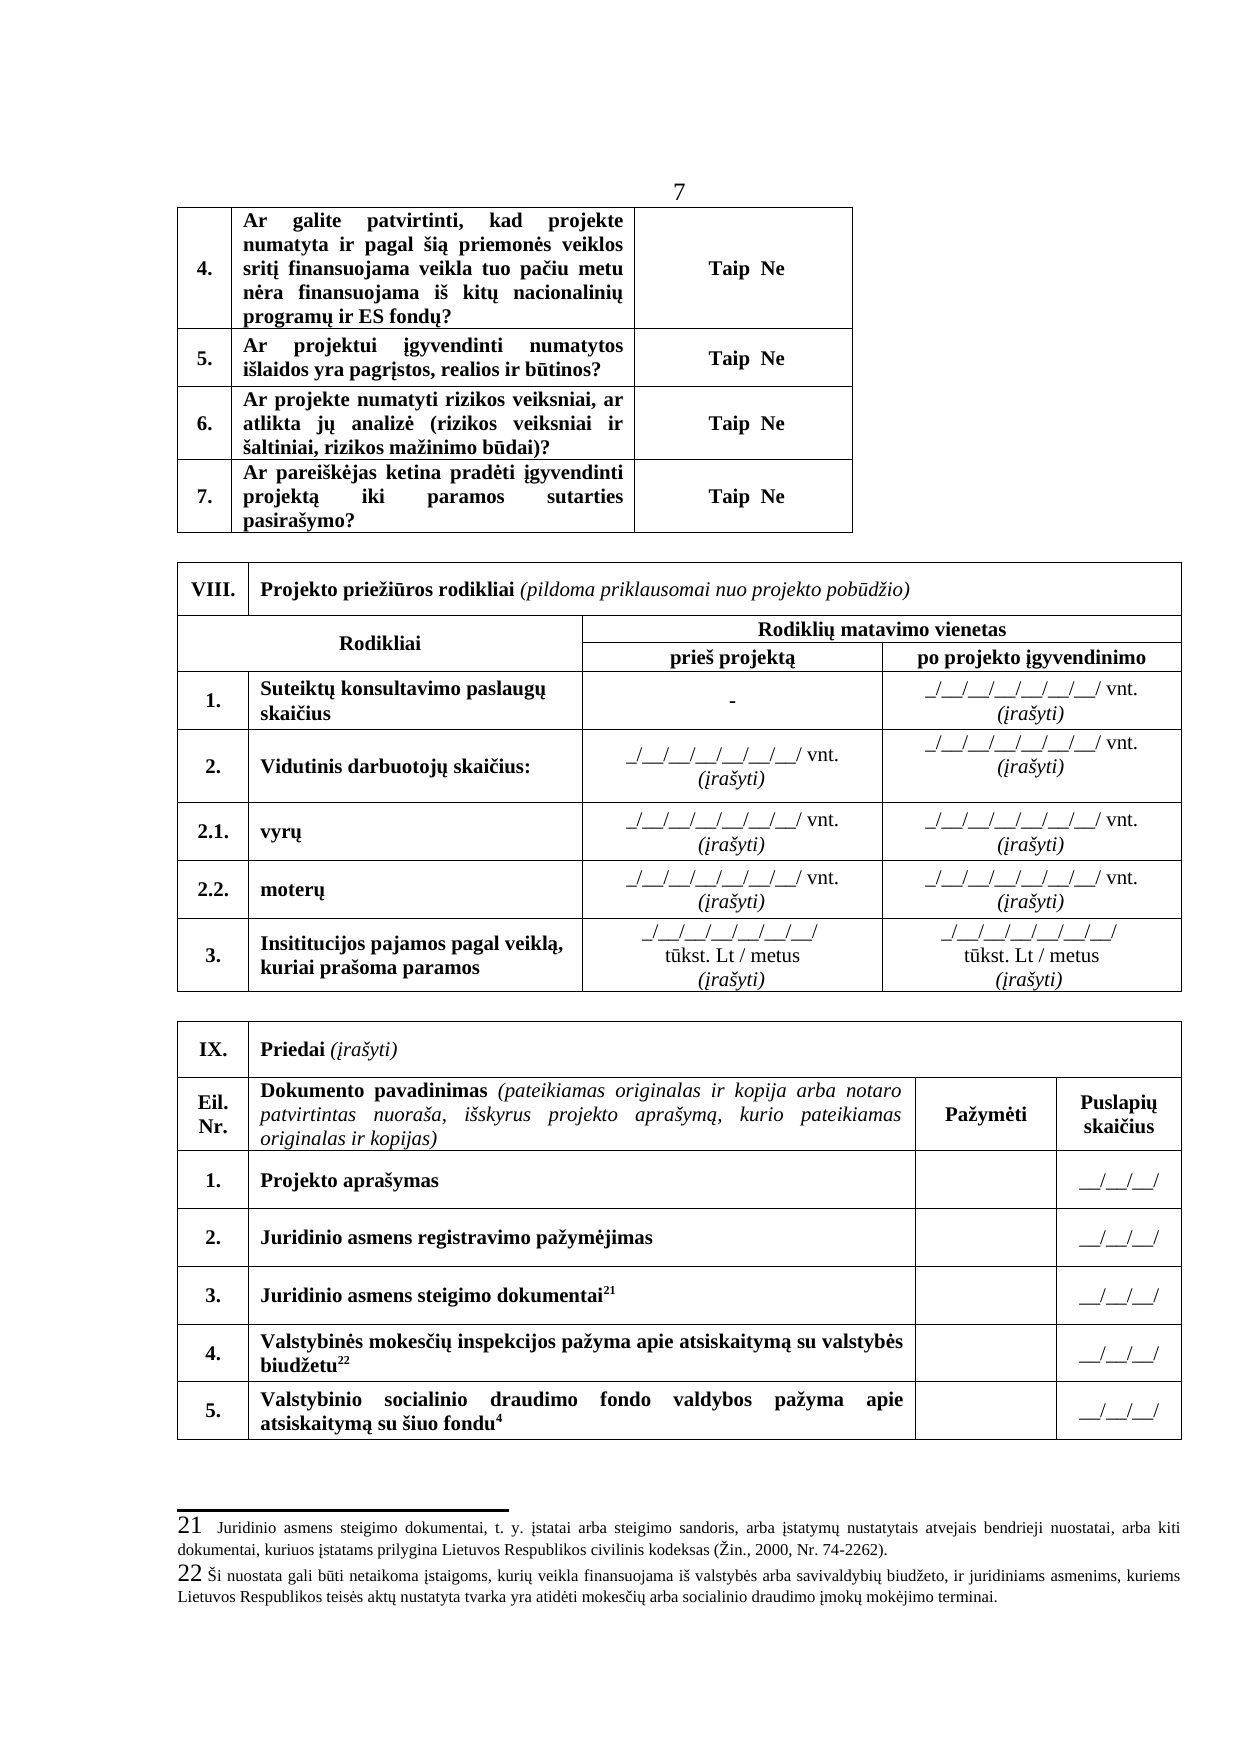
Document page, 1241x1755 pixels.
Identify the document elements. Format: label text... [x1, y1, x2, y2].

table_cell 2. [178, 730, 248, 802]
table_cell Juridinio asmens registravimo pažymėjimas [249, 1209, 915, 1266]
table_cell Ar galite patvirtinti, kad projekte numatyta ir pagal šią priemonės veiklos sritį finansuojama veikla tuo pačiu metu nėra finansuojama iš kitų nacionalinių programų ir ES fondų? [232, 208, 634, 328]
table_cell Projekto aprašymas [249, 1151, 915, 1208]
table_cell [916, 1325, 1056, 1381]
table_cell Taip Ne [635, 208, 852, 328]
table_cell _/__/__/__/__/__/__/ vnt. (įrašyti) [583, 803, 882, 860]
table_cell Ar projektui įgyvendinti numatytos išlaidos yra pagrįstos, realios ir būtinos? [232, 329, 634, 386]
table_cell moterų [249, 861, 582, 918]
table_cell Ar pareiškėjas ketina pradėti įgyvendinti projektą iki paramos sutarties pasirašymo? [232, 460, 634, 532]
table_cell Insititucijos pajamos pagal veiklą, kuriai prašoma paramos [249, 919, 582, 991]
table_cell po projekto įgyvendinimo [883, 643, 1181, 671]
table_cell _/__/__/__/__/__/__/ vnt. (įrašyti) [883, 672, 1181, 729]
table_cell _/__/__/__/__/__/__/ vnt. (įrašyti) [883, 803, 1181, 860]
table_cell 2.1. [178, 803, 248, 860]
table_header Projekto priežiūros rodikliai (pildoma priklausomai nuo projekto pobūdžio) [249, 563, 1181, 615]
table_cell 4. [178, 1325, 248, 1381]
table_header Priedai (įrašyti) [249, 1022, 1181, 1077]
table_cell 5. [178, 1382, 248, 1439]
table_cell [853, 207, 1181, 328]
table_cell Suteiktų konsultavimo paslaugų skaičius [249, 672, 582, 729]
table_cell __/__/__/ [1057, 1382, 1181, 1439]
table_cell - [583, 672, 882, 729]
table_cell Taip Ne [635, 329, 852, 386]
table_cell __/__/__/ [1057, 1325, 1181, 1381]
table_cell 5. [178, 329, 231, 386]
table_cell [916, 1151, 1056, 1208]
table_cell Ar projekte numatyti rizikos veiksniai, ar atlikta jų analizė (rizikos veiksniai ir šaltiniai, rizikos mažinimo būdai)? [232, 387, 634, 459]
table_cell [853, 328, 1181, 386]
table_cell _/__/__/__/__/__/__/ vnt. (įrašyti) [583, 730, 882, 802]
table_cell Juridinio asmens steigimo dokumentai [249, 1267, 915, 1323]
table_cell Taip Ne [635, 387, 852, 459]
table_cell Valstybinės mokesčių inspekcijos pažyma apie atsiskaitymą su valstybės biudžetu [249, 1325, 915, 1381]
table_cell 6. [178, 387, 231, 459]
table_cell 3. [178, 919, 248, 991]
table_cell [916, 1209, 1056, 1266]
table_cell [853, 459, 1181, 532]
table_header IX. [178, 1022, 248, 1077]
table_header VIII. [178, 563, 248, 615]
table_cell 2. [178, 1209, 248, 1266]
table_cell Pažymėti [916, 1078, 1056, 1150]
table_cell Taip Ne [635, 460, 852, 532]
table_cell Eil. Nr. [178, 1078, 248, 1150]
table_cell __/__/__/ [1057, 1209, 1181, 1266]
table_cell __/__/__/ [1057, 1151, 1181, 1208]
table_cell [853, 386, 1181, 459]
table_cell 3. [178, 1267, 248, 1323]
table_cell Rodikliai [178, 616, 582, 671]
table_cell _/__/__/__/__/__/__/ vnt. (įrašyti) [883, 730, 1181, 802]
table_cell 4. [178, 208, 231, 328]
table_cell Valstybinio socialinio draudimo fondo valdybos pažyma apie atsiskaitymą su šiuo fondu4 [249, 1382, 915, 1439]
table_cell _/__/__/__/__/__/__/ vnt. (įrašyti) [583, 861, 882, 918]
table_cell prieš projektą [583, 643, 882, 671]
table_cell Vidutinis darbuotojų skaičius: [249, 730, 582, 802]
table_cell 7. [178, 460, 231, 532]
table_cell vyrų [249, 803, 582, 860]
table_cell Puslapių skaičius [1057, 1078, 1181, 1150]
table_cell Rodiklių matavimo vienetas [583, 616, 1181, 642]
table_cell _/__/__/__/__/__/__/ tūkst. Lt / metus (įrašyti) [883, 919, 1181, 991]
table_cell [916, 1267, 1056, 1323]
table_cell Dokumento pavadinimas (pateikiamas originalas ir kopija arba notaro patvirtintas nuoraša, išskyrus projekto aprašymą, kurio pateikiamas originalas ir kopijas) [249, 1078, 915, 1150]
table_cell __/__/__/ [1057, 1267, 1181, 1323]
table_cell [916, 1382, 1056, 1439]
table_cell _/__/__/__/__/__/__/ vnt. (įrašyti) [883, 861, 1181, 918]
table_cell 2.2. [178, 861, 248, 918]
table_cell _/__/__/__/__/__/__/ tūkst. Lt / metus (įrašyti) [583, 919, 882, 991]
table_cell 1. [178, 672, 248, 729]
table_cell 1. [178, 1151, 248, 1208]
